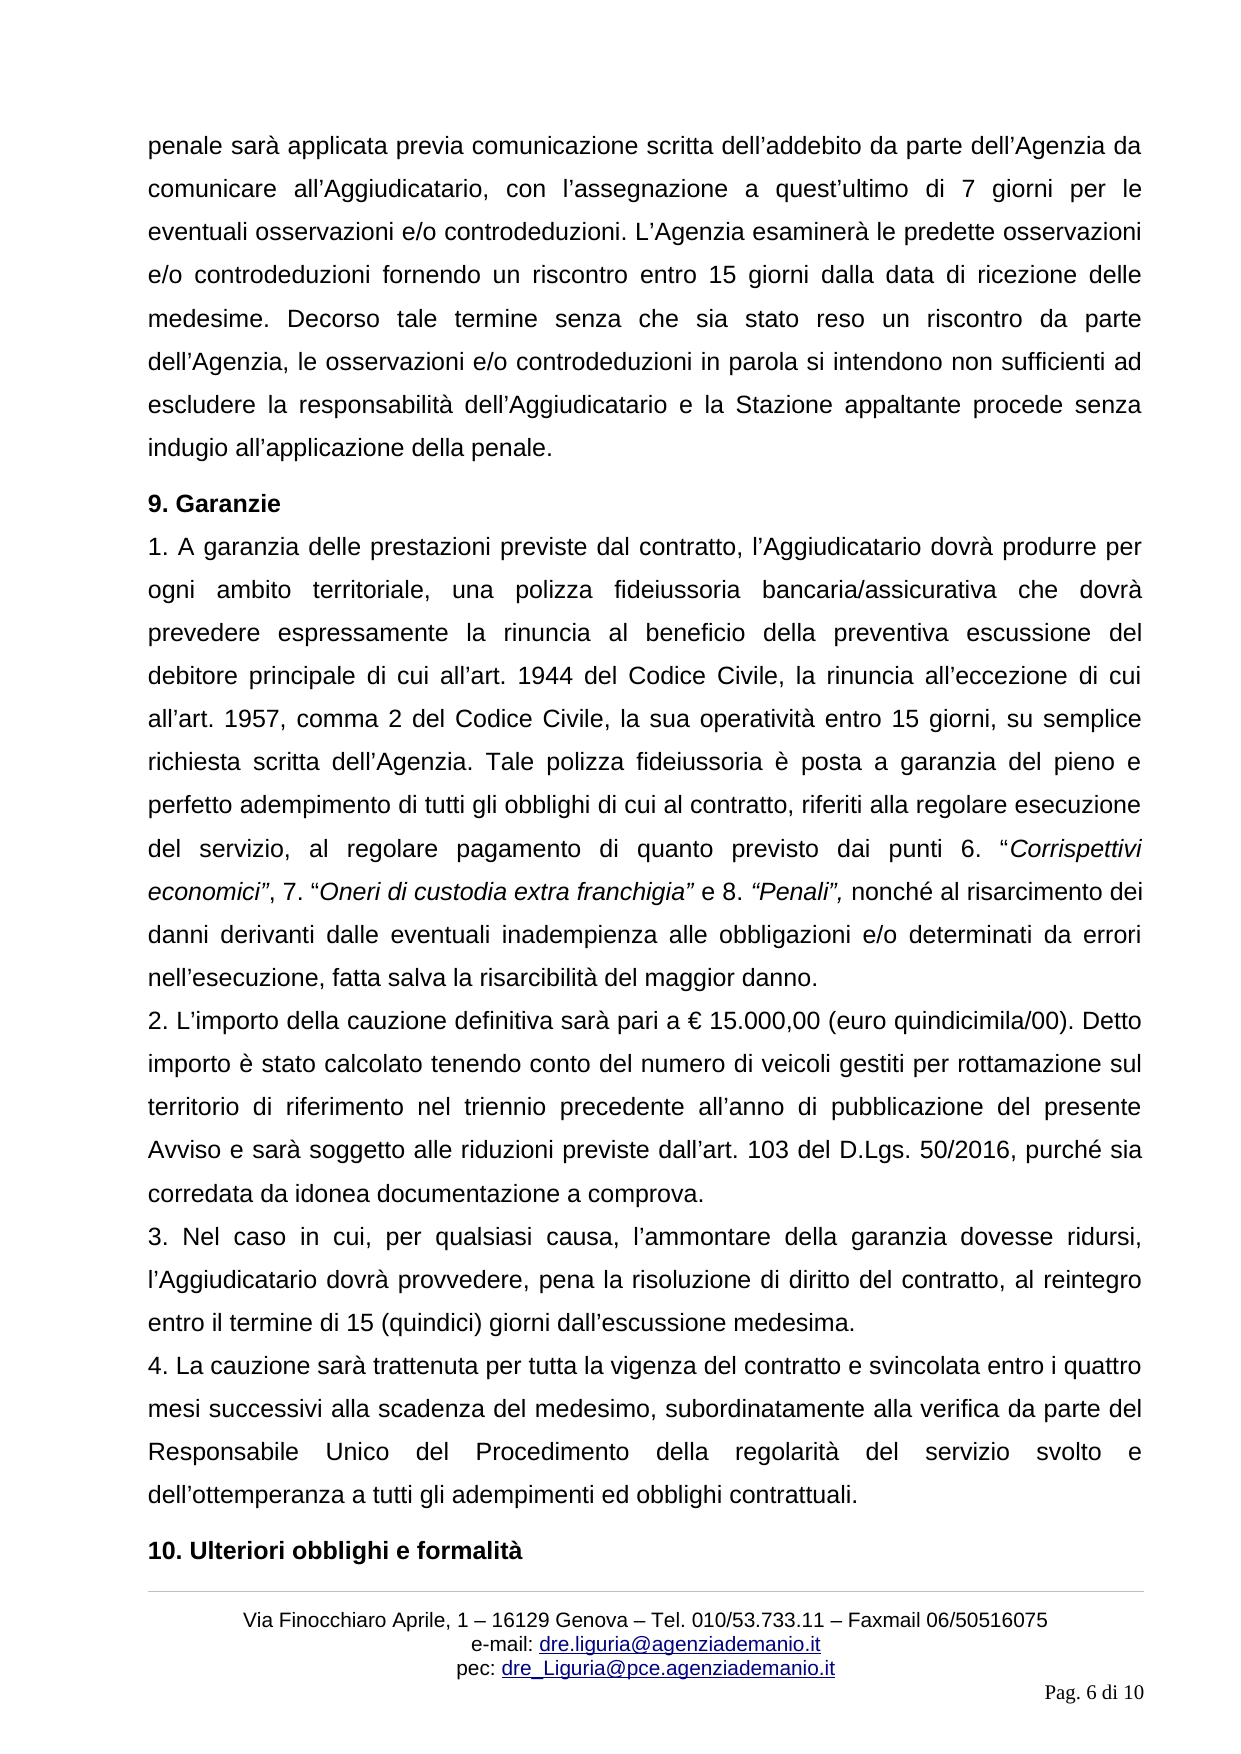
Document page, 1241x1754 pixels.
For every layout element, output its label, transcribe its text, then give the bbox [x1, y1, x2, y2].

text penale sarà applicata previa comunicazione scritta dell’addebito da parte dell’Agenzia da comunicare all’Aggiudicatario, con l’assegnazione a quest’ultimo di 7 giorni per le eventuali osservazioni e/o controdeduzioni. L’Agenzia esaminerà le predette osservazioni e/o controdeduzioni fornendo un riscontro entro 15 giorni dalla data di ricezione delle medesime. Decorso tale termine senza che sia stato reso un riscontro da parte dell’Agenzia, le osservazioni e/o controdeduzioni in parola si intendono non sufficienti ad escludere la responsabilità dell’Aggiudicatario e la Stazione appaltante procede senza indugio all’applicazione della penale. [148, 131, 1144, 462]
text 9. Garanzie [148, 488, 1144, 517]
text 1. A garanzia delle prestazioni previste dal contratto, l’Aggiudicatario dovrà produrre per ogni ambito territoriale, una polizza fideiussoria bancaria/assicurativa che dovrà prevedere espressamente la rinuncia al beneficio della preventiva escussione del debitore principale di cui all’art. 1944 del Codice Civile, la rinuncia all’eccezione di cui all’art. 1957, comma 2 del Codice Civile, la sua operatività entro 15 giorni, su semplice richiesta scritta dell’Agenzia. Tale polizza fideiussoria è posta a garanzia del pieno e perfetto adempimento di tutti gli obblighi di cui al contratto, riferiti alla regolare esecuzione del servizio, al regolare pagamento di quanto previsto dai punti 6. “Corrispettivi economici”, 7. “Oneri di custodia extra franchigia” e 8. “Penali”, nonché al risarcimento dei danni derivanti dalle eventuali inadempienza alle obbligazioni e/o determinati da errori nell’esecuzione, fatta salva la risarcibilità del maggior danno. [148, 532, 1144, 992]
text 2. L’importo della cauzione definitiva sarà pari a € 15.000,00 (euro quindicimila/00). Detto importo è stato calcolato tenendo conto del numero di veicoli gestiti per rottamazione sul territorio di riferimento nel triennio precedente all’anno di pubblicazione del presente Avviso e sarà soggetto alle riduzioni previste dall’art. 103 del D.Lgs. 50/2016, purché sia corredata da idonea documentazione a comprova. [148, 1006, 1144, 1207]
text 3. Nel caso in cui, per qualsiasi causa, l’ammontare della garanzia dovesse ridursi, l’Aggiudicatario dovrà provvedere, pena la risoluzione di diritto del contratto, al reintegro entro il termine di 15 (quindici) giorni dall’escussione medesima. [148, 1222, 1144, 1337]
text 10. Ulteriori obblighi e formalità [148, 1536, 1144, 1565]
text 4. La cauzione sarà trattenuta per tutta la vigenza del contratto e svincolata entro i quattro mesi successivi alla scadenza del medesimo, subordinatamente alla verifica da parte del Responsabile Unico del Procedimento della regolarità del servizio svolto e dell’ottemperanza a tutti gli adempimenti ed obblighi contrattuali. [148, 1351, 1144, 1509]
